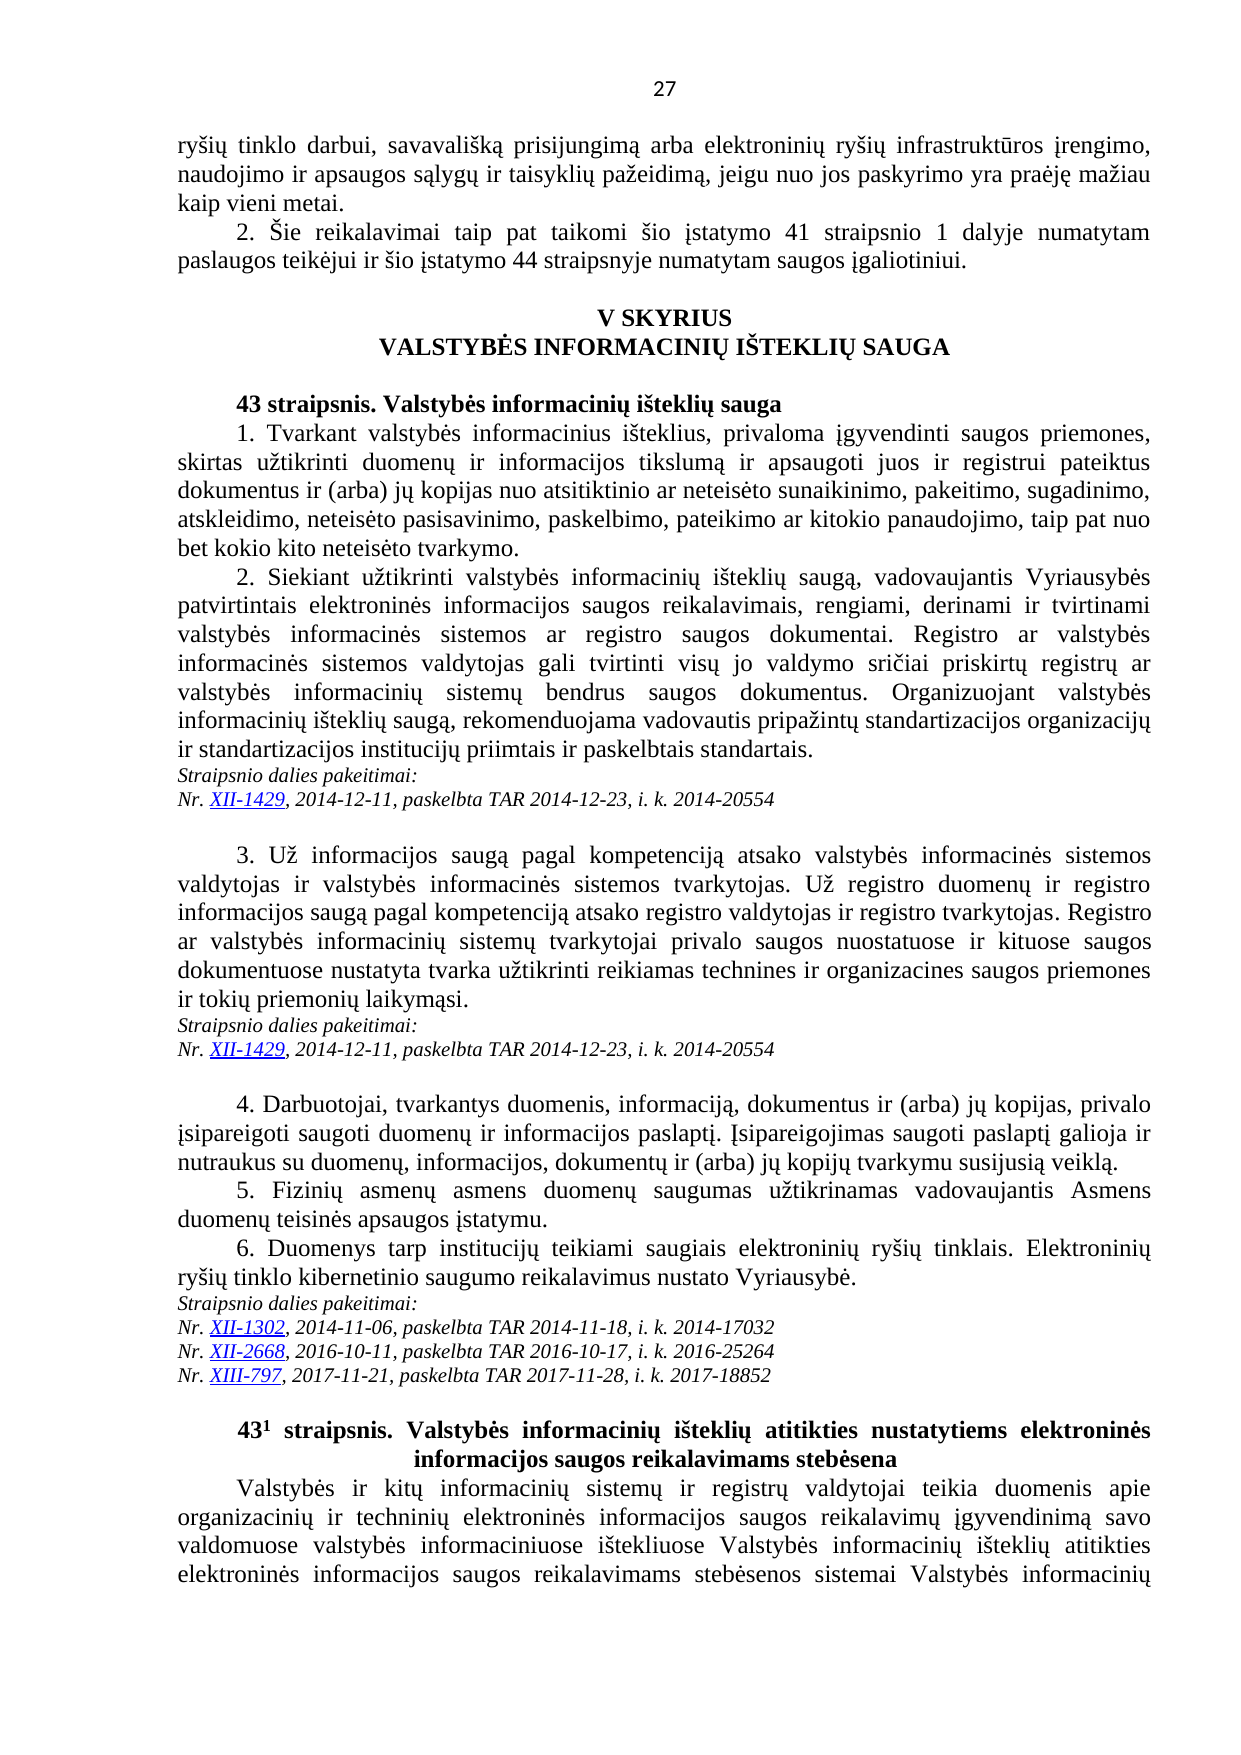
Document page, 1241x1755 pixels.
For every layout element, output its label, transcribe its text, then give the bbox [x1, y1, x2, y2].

text ryšių tinklo darbui, savavališką prisijungimą arba elektroninių ryšių infrastruktūros įrengimo, naudojimo ir apsaugos sąlygų ir taisyklių pažeidimą, jeigu nuo jos paskyrimo yra praėję mažiau kaip vieni metai. [177, 131, 1152, 217]
text Straipsnio dalies pakeitimai: [177, 1012, 1152, 1037]
text 2. Siekiant užtikrinti valstybės informacinių išteklių saugą, vadovaujantis Vyriausybės patvirtintais elektroninės informacijos saugos reikalavimais, rengiami, derinami ir tvirtinami valstybės informacinės sistemos ar registro saugos dokumentai. Registro ar valstybės informacinės sistemos valdytojas gali tvirtinti visų jo valdymo sričiai priskirtų registrų ar valstybės informacinių sistemų bendrus saugos dokumentus. Organizuojant valstybės informacinių išteklių saugą, rekomenduojama vadovautis pripažintų standartizacijos organizacijų ir standartizacijos institucijų priimtais ir paskelbtais standartais. [177, 562, 1152, 763]
text 2. Šie reikalavimai taip pat taikomi šio įstatymo 41 straipsnio 1 dalyje numatytam paslaugos teikėjui ir šio įstatymo 44 straipsnyje numatytam saugos įgaliotiniui. [177, 217, 1152, 274]
text 3. Už informacijos saugą pagal kompetenciją atsako valstybės informacinės sistemos valdytojas ir valstybės informacinės sistemos tvarkytojas. Už registro duomenų ir registro informacijos saugą pagal kompetenciją atsako registro valdytojas ir registro tvarkytojas. Registro ar valstybės informacinių sistemų tvarkytojai privalo saugos nuostatuose ir kituose saugos dokumentuose nustatyta tvarka užtikrinti reikiamas technines ir organizacines saugos priemones ir tokių priemonių laikymąsi. [177, 840, 1152, 1012]
text 431 straipsnis. Valstybės informacinių išteklių atitikties nustatytiems elektroninės informacijos saugos reikalavimams stebėsena [237, 1416, 1152, 1473]
text Straipsnio dalies pakeitimai: [177, 1291, 1152, 1315]
text V SKYRIUS [177, 303, 1152, 332]
text Nr. XII-1302, 2014-11-06, paskelbta TAR 2014-11-18, i. k. 2014-17032 [177, 1315, 1152, 1339]
text Straipsnio dalies pakeitimai: [177, 763, 1152, 787]
text VALSTYBĖS INFORMACINIŲ IŠTEKLIŲ SAUGA [177, 332, 1152, 361]
text 43 straipsnis. Valstybės informacinių išteklių sauga [177, 389, 1152, 418]
text Nr. XII-2668, 2016-10-11, paskelbta TAR 2016-10-17, i. k. 2016-25264 [177, 1339, 1152, 1363]
text 5. Fizinių asmenų asmens duomenų saugumas užtikrinamas vadovaujantis Asmens duomenų teisinės apsaugos įstatymu. [177, 1176, 1152, 1233]
text Nr. XII-1429, 2014-12-11, paskelbta TAR 2014-12-23, i. k. 2014-20554 [177, 1037, 1152, 1061]
text 4. Darbuotojai, tvarkantys duomenis, informaciją, dokumentus ir (arba) jų kopijas, privalo įsipareigoti saugoti duomenų ir informacijos paslaptį. Įsipareigojimas saugoti paslaptį galioja ir nutraukus su duomenų, informacijos, dokumentų ir (arba) jų kopijų tvarkymu susijusią veiklą. [177, 1089, 1152, 1176]
text Nr. XIII-797, 2017-11-21, paskelbta TAR 2017-11-28, i. k. 2017-18852 [177, 1363, 1152, 1387]
text 6. Duomenys tarp institucijų teikiami saugiais elektroninių ryšių tinklais. Elektroninių ryšių tinklo kibernetinio saugumo reikalavimus nustato Vyriausybė. [177, 1233, 1152, 1291]
text 1. Tvarkant valstybės informacinius išteklius, privaloma įgyvendinti saugos priemones, skirtas užtikrinti duomenų ir informacijos tikslumą ir apsaugoti juos ir registrui pateiktus dokumentus ir (arba) jų kopijas nuo atsitiktinio ar neteisėto sunaikinimo, pakeitimo, sugadinimo, atskleidimo, neteisėto pasisavinimo, paskelbimo, pateikimo ar kitokio panaudojimo, taip pat nuo bet kokio kito neteisėto tvarkymo. [177, 418, 1152, 562]
text Valstybės ir kitų informacinių sistemų ir registrų valdytojai teikia duomenis apie organizacinių ir techninių elektroninės informacijos saugos reikalavimų įgyvendinimą savo valdomuose valstybės informaciniuose ištekliuose Valstybės informacinių išteklių atitikties elektroninės informacijos saugos reikalavimams stebėsenos sistemai Valstybės informacinių [177, 1473, 1152, 1588]
text Nr. XII-1429, 2014-12-11, paskelbta TAR 2014-12-23, i. k. 2014-20554 [177, 787, 1152, 811]
